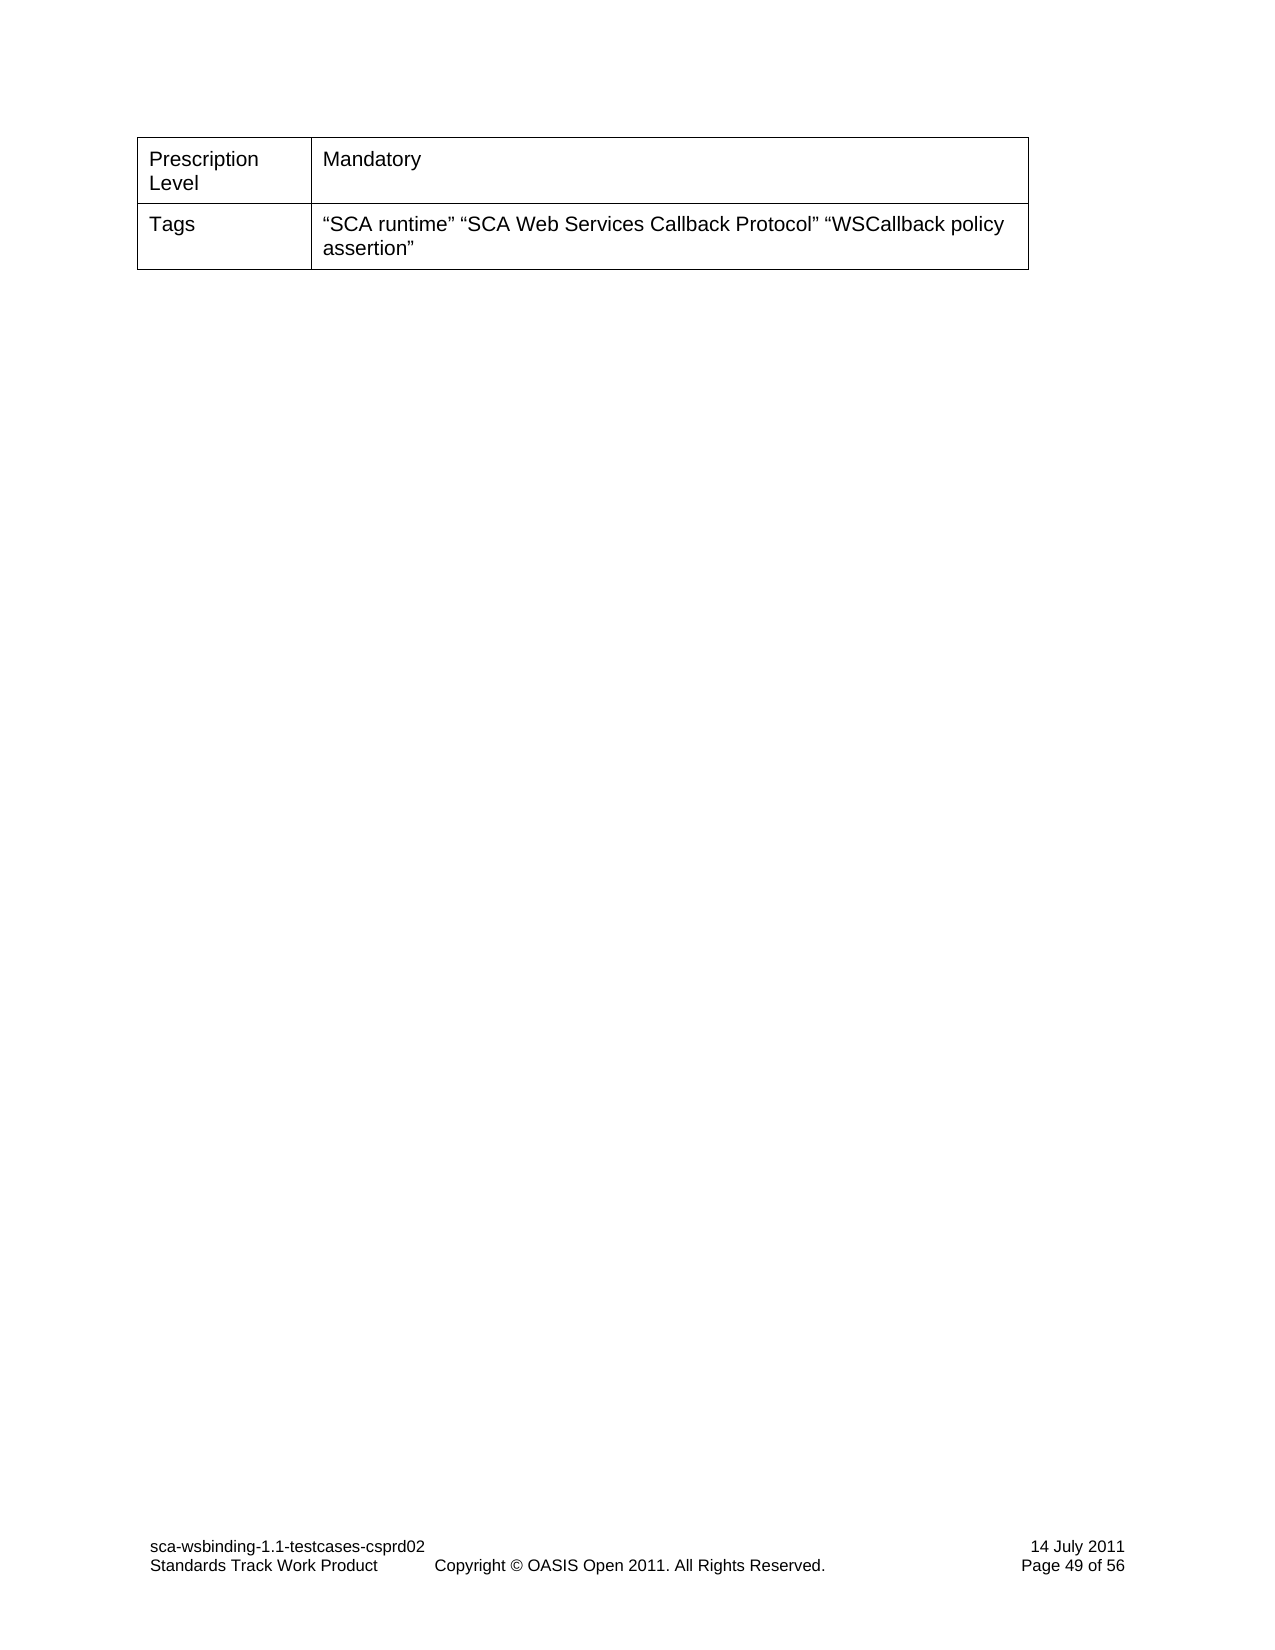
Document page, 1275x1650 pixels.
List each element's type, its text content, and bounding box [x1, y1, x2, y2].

table_cell Prescription Level [138, 138, 311, 203]
table_cell “SCA runtime” “SCA Web Services Callback Protocol” “WSCallback policy assertion” [312, 204, 1028, 268]
table_cell Tags [138, 204, 311, 268]
table_cell Mandatory [312, 138, 1028, 203]
